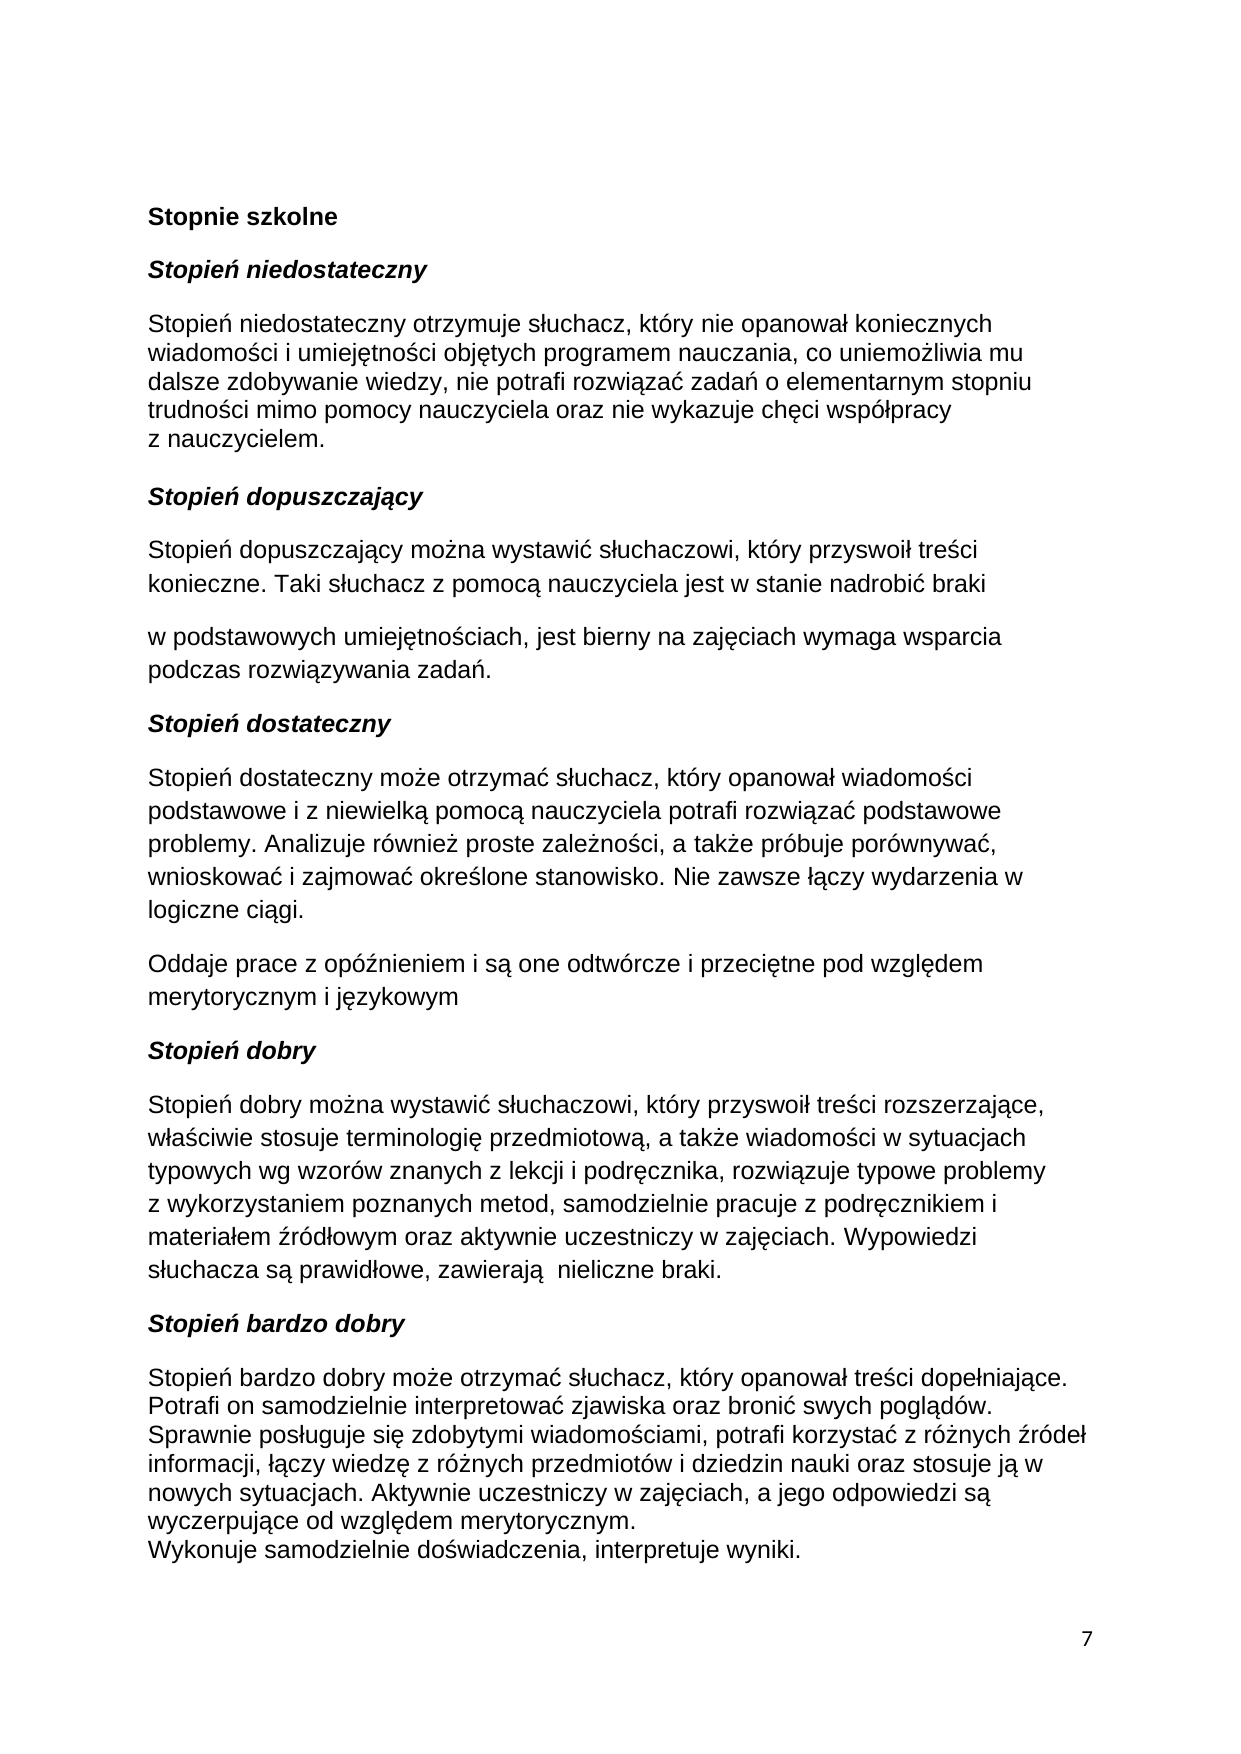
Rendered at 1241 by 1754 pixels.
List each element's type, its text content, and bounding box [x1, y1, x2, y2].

text Stopień dopuszczający można wystawić słuchaczowi, który przyswoił treści konieczne. Taki słuchacz z pomocą nauczyciela jest w stanie nadrobić braki [148, 536, 1093, 597]
text z nauczycielem. [148, 424, 1093, 453]
text Stopień bardzo dobry [148, 1309, 1093, 1337]
text Stopień dobry można wystawić słuchaczowi, który przyswoił treści rozszerzające, właściwie stosuje terminologię przedmiotową, a także wiadomości w sytuacjach typowych wg wzorów znanych z lekcji i podręcznika, rozwiązuje typowe problemy z wykorzystaniem poznanych metod, samodzielnie pracuje z podręcznikiem i materiałem źródłowym oraz aktywnie uczestniczy w zajęciach. Wypowiedzi słuchacza są prawidłowe, zawierają nieliczne braki. [148, 1090, 1093, 1284]
text Wykonuje samodzielnie doświadczenia, interpretuje wyniki. [148, 1535, 1093, 1564]
text Stopień dostateczny może otrzymać słuchacz, który opanował wiadomości podstawowe i z niewielką pomocą nauczyciela potrafi rozwiązać podstawowe problemy. Analizuje również proste zależności, a także próbuje porównywać, wnioskować i zajmować określone stanowisko. Nie zawsze łączy wydarzenia w logiczne ciągi. [148, 763, 1093, 924]
text Stopień dostateczny [148, 709, 1093, 738]
text Stopień dobry [148, 1036, 1093, 1065]
text Stopnie szkolne [148, 201, 1093, 230]
text Oddaje prace z opóźnieniem i są one odtwórcze i przeciętne pod względem merytorycznym i językowym [148, 949, 1093, 1011]
text w podstawowych umiejętnościach, jest bierny na zajęciach wymaga wsparcia podczas rozwiązywania zadań. [148, 622, 1093, 684]
text Stopień niedostateczny otrzymuje słuchacz, który nie opanował koniecznych wiadomości i umiejętności objętych programem nauczania, co uniemożliwia mu dalsze zdobywanie wiedzy, nie potrafi rozwiązać zadań o elementarnym stopniu trudności mimo pomocy nauczyciela oraz nie wykazuje chęci współpracy [148, 309, 1093, 424]
text Stopień dopuszczający [148, 482, 1093, 510]
text Stopień bardzo dobry może otrzymać słuchacz, który opanował treści dopełniające. Potrafi on samodzielnie interpretować zjawiska oraz bronić swych poglądów. Sprawnie posługuje się zdobytymi wiadomościami, potrafi korzystać z różnych źródeł informacji, łączy wiedzę z różnych przedmiotów i dziedzin nauki oraz stosuje ją w nowych sytuacjach. Aktywnie uczestniczy w zajęciach, a jego odpowiedzi są wyczerpujące od względem merytorycznym. [148, 1363, 1093, 1535]
text Stopień niedostateczny [148, 255, 1093, 284]
